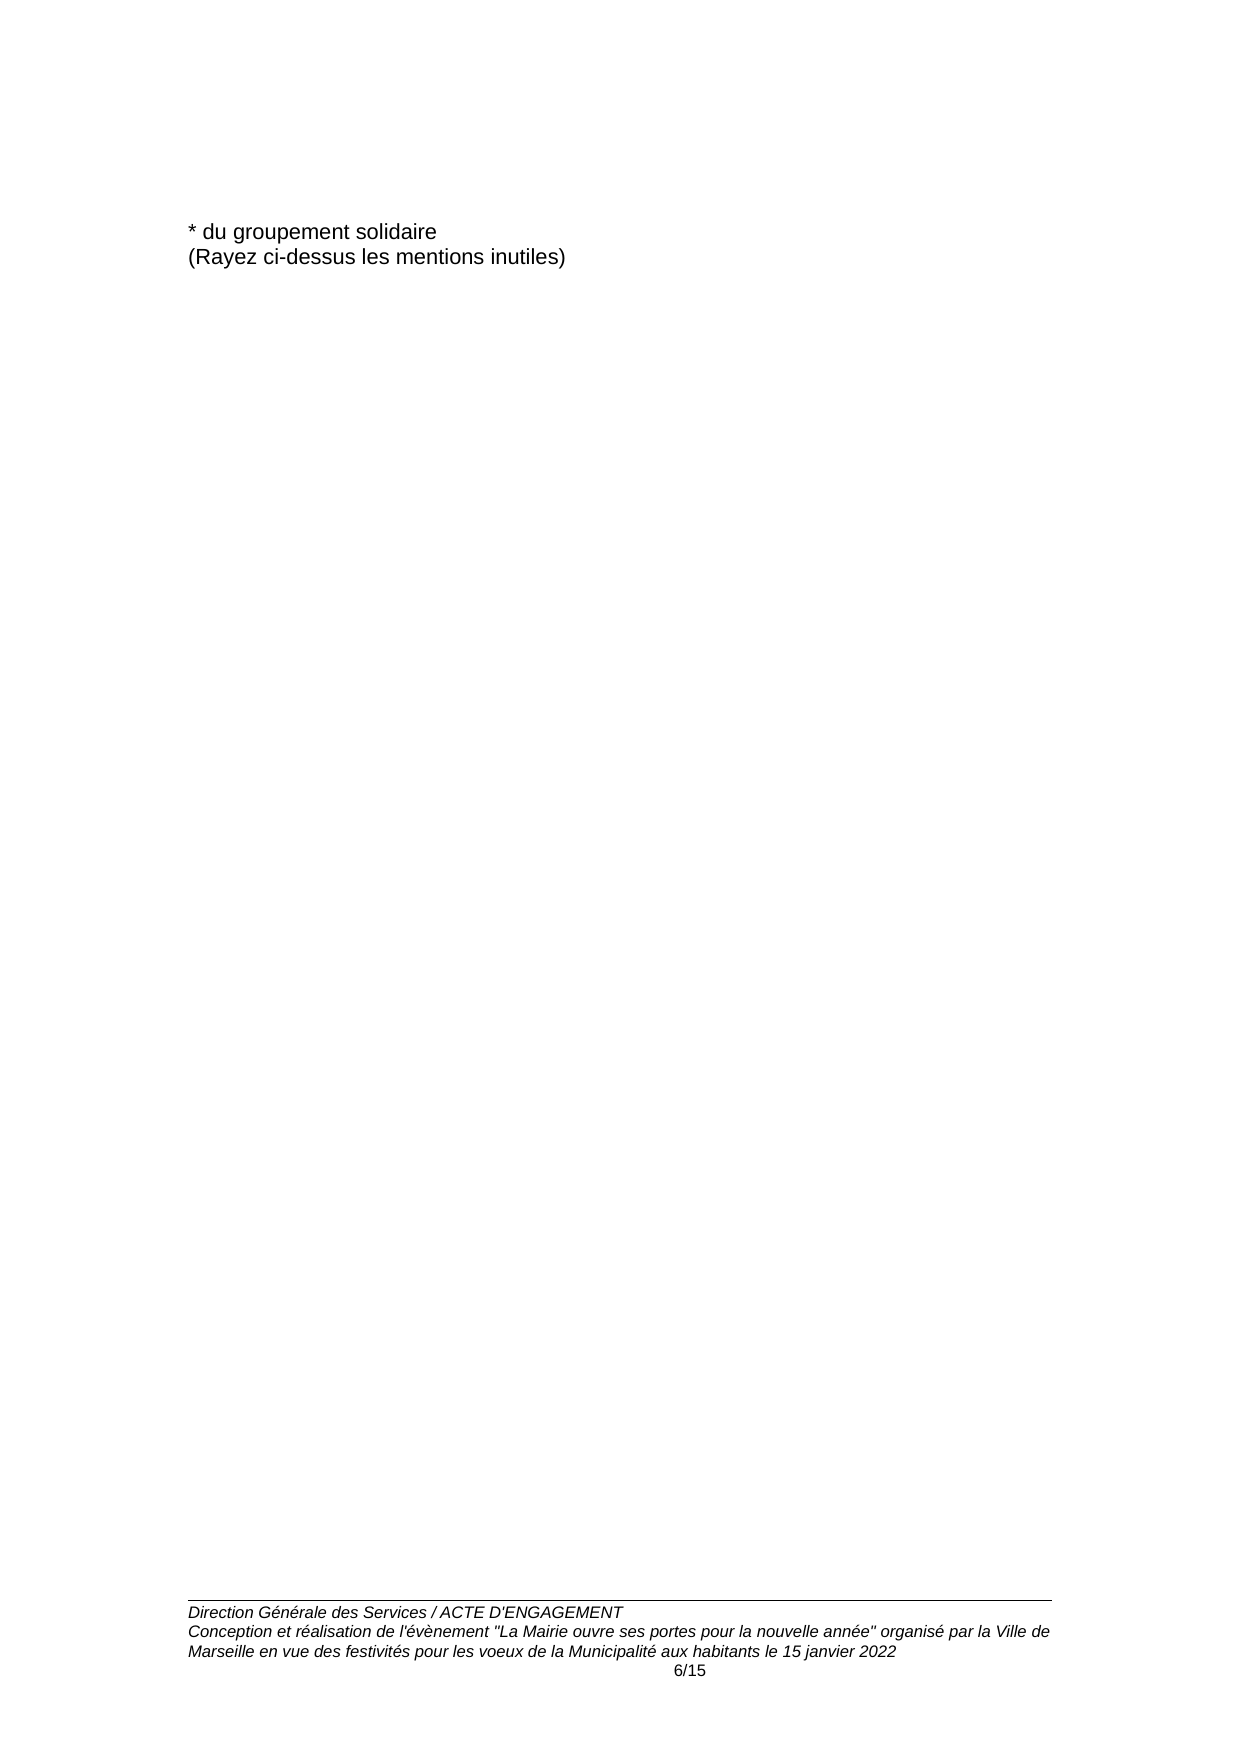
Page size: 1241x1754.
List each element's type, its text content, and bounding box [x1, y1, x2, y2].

text (Rayez ci-dessus les mentions inutiles) [188, 244, 1052, 269]
text * du groupement solidaire [188, 219, 1052, 244]
